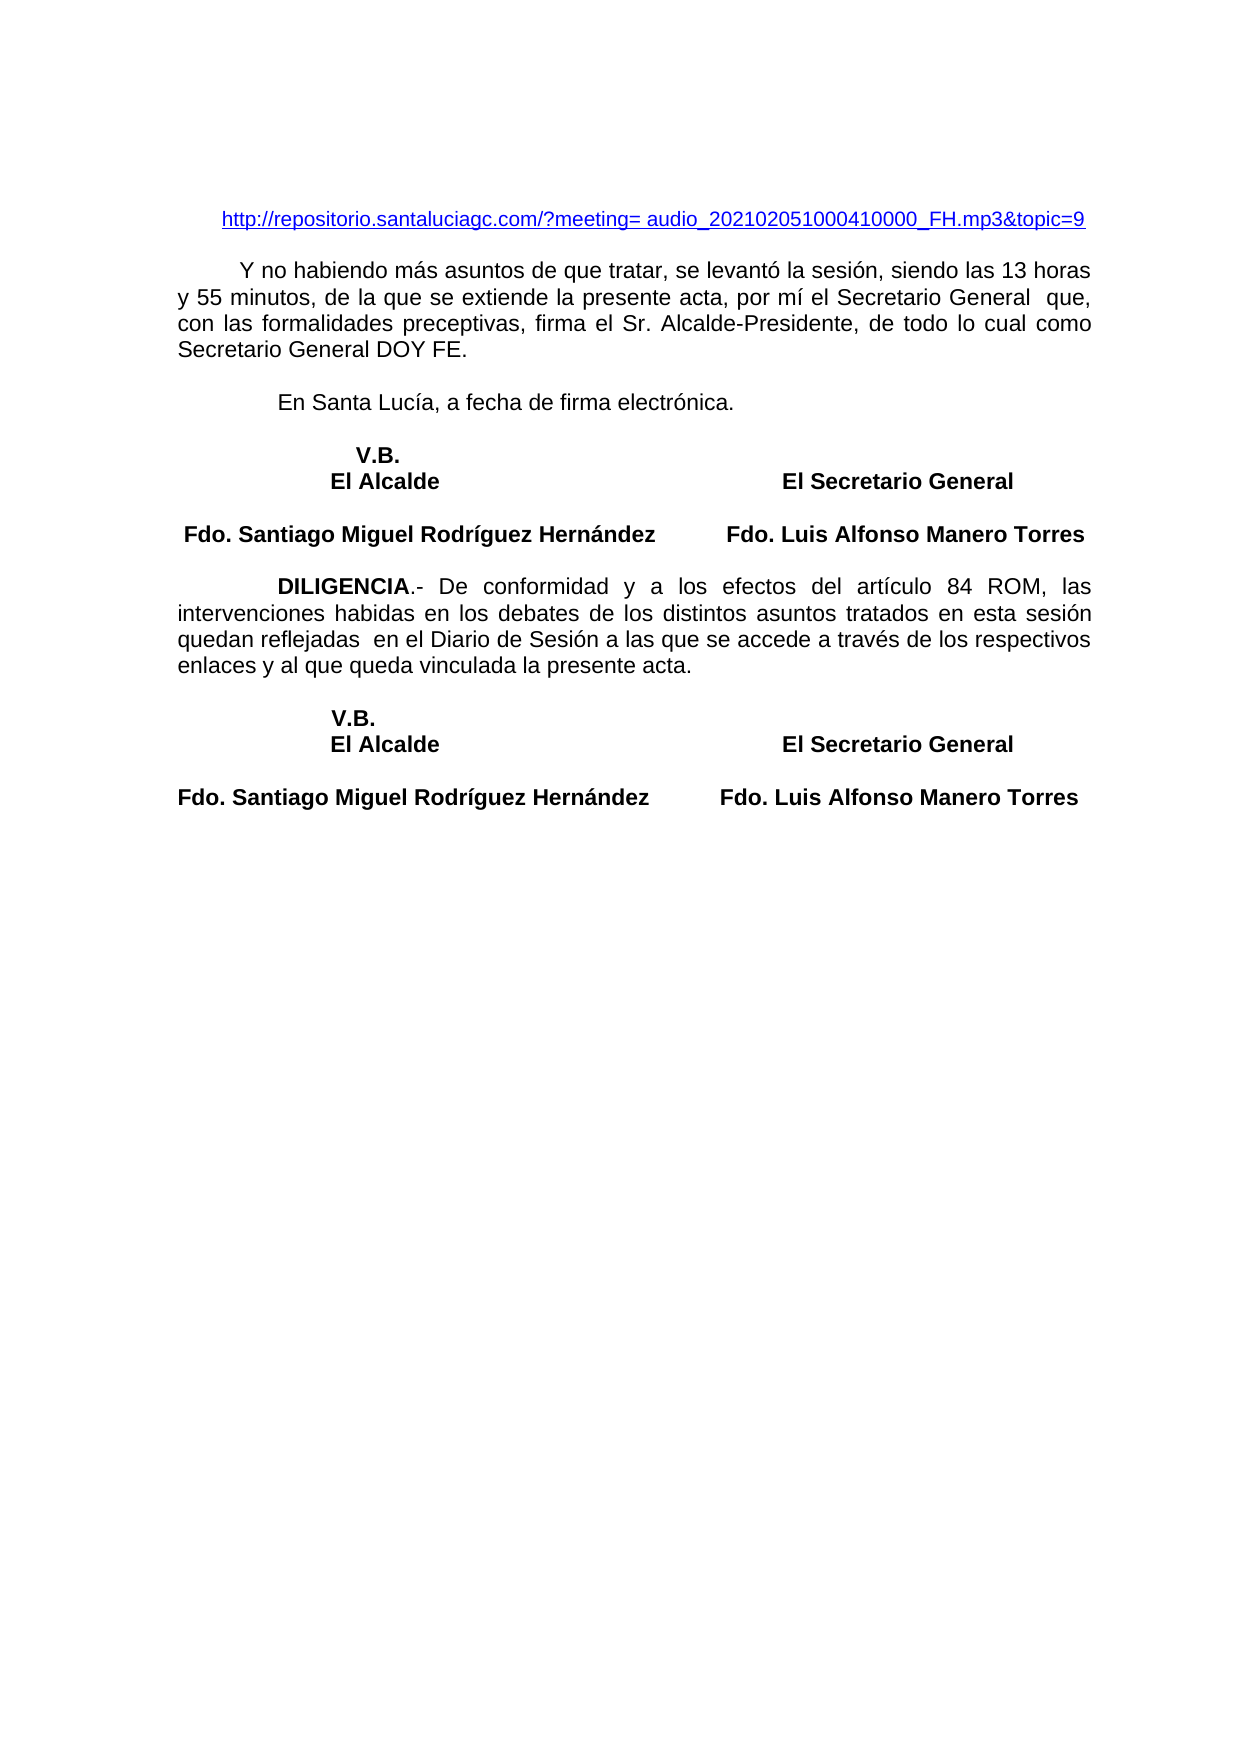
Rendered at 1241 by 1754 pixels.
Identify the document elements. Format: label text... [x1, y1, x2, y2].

text DILIGENCIA.- De conformidad y a los efectos del artículo 84 ROM, las intervenciones habidas en los debates de los distintos asuntos tratados en esta sesión quedan reflejadas en el Diario de Sesión a las que se accede a través de los respectivos enlaces y al que queda vinculada la presente acta. [177, 573, 1092, 679]
text Fdo. Santiago Miguel Rodríguez Hernández Fdo. Luis Alfonso Manero Torres [177, 784, 1092, 811]
text Y no habiendo más asuntos de que tratar, se levantó la sesión, siendo las 13 horas y 55 minutos, de la que se extiende la presente acta, por mí el Secretario General que, con las formalidades preceptivas, firma el Sr. Alcalde-Presidente, de todo lo cual como Secretario General DOY FE. [177, 257, 1092, 362]
text V.B. [177, 705, 1092, 731]
text http://repositorio.santaluciagc.com/?meeting= audio_202102051000410000_FH.mp3&topic=9 [177, 207, 1092, 231]
text V.B. [177, 442, 1092, 468]
text Fdo. Santiago Miguel Rodríguez Hernández Fdo. Luis Alfonso Manero Torres [177, 521, 1092, 547]
text En Santa Lucía, a fecha de firma electrónica. [177, 389, 1092, 415]
text El Alcalde El Secretario General [177, 731, 1092, 758]
text El Alcalde El Secretario General [177, 468, 1092, 494]
